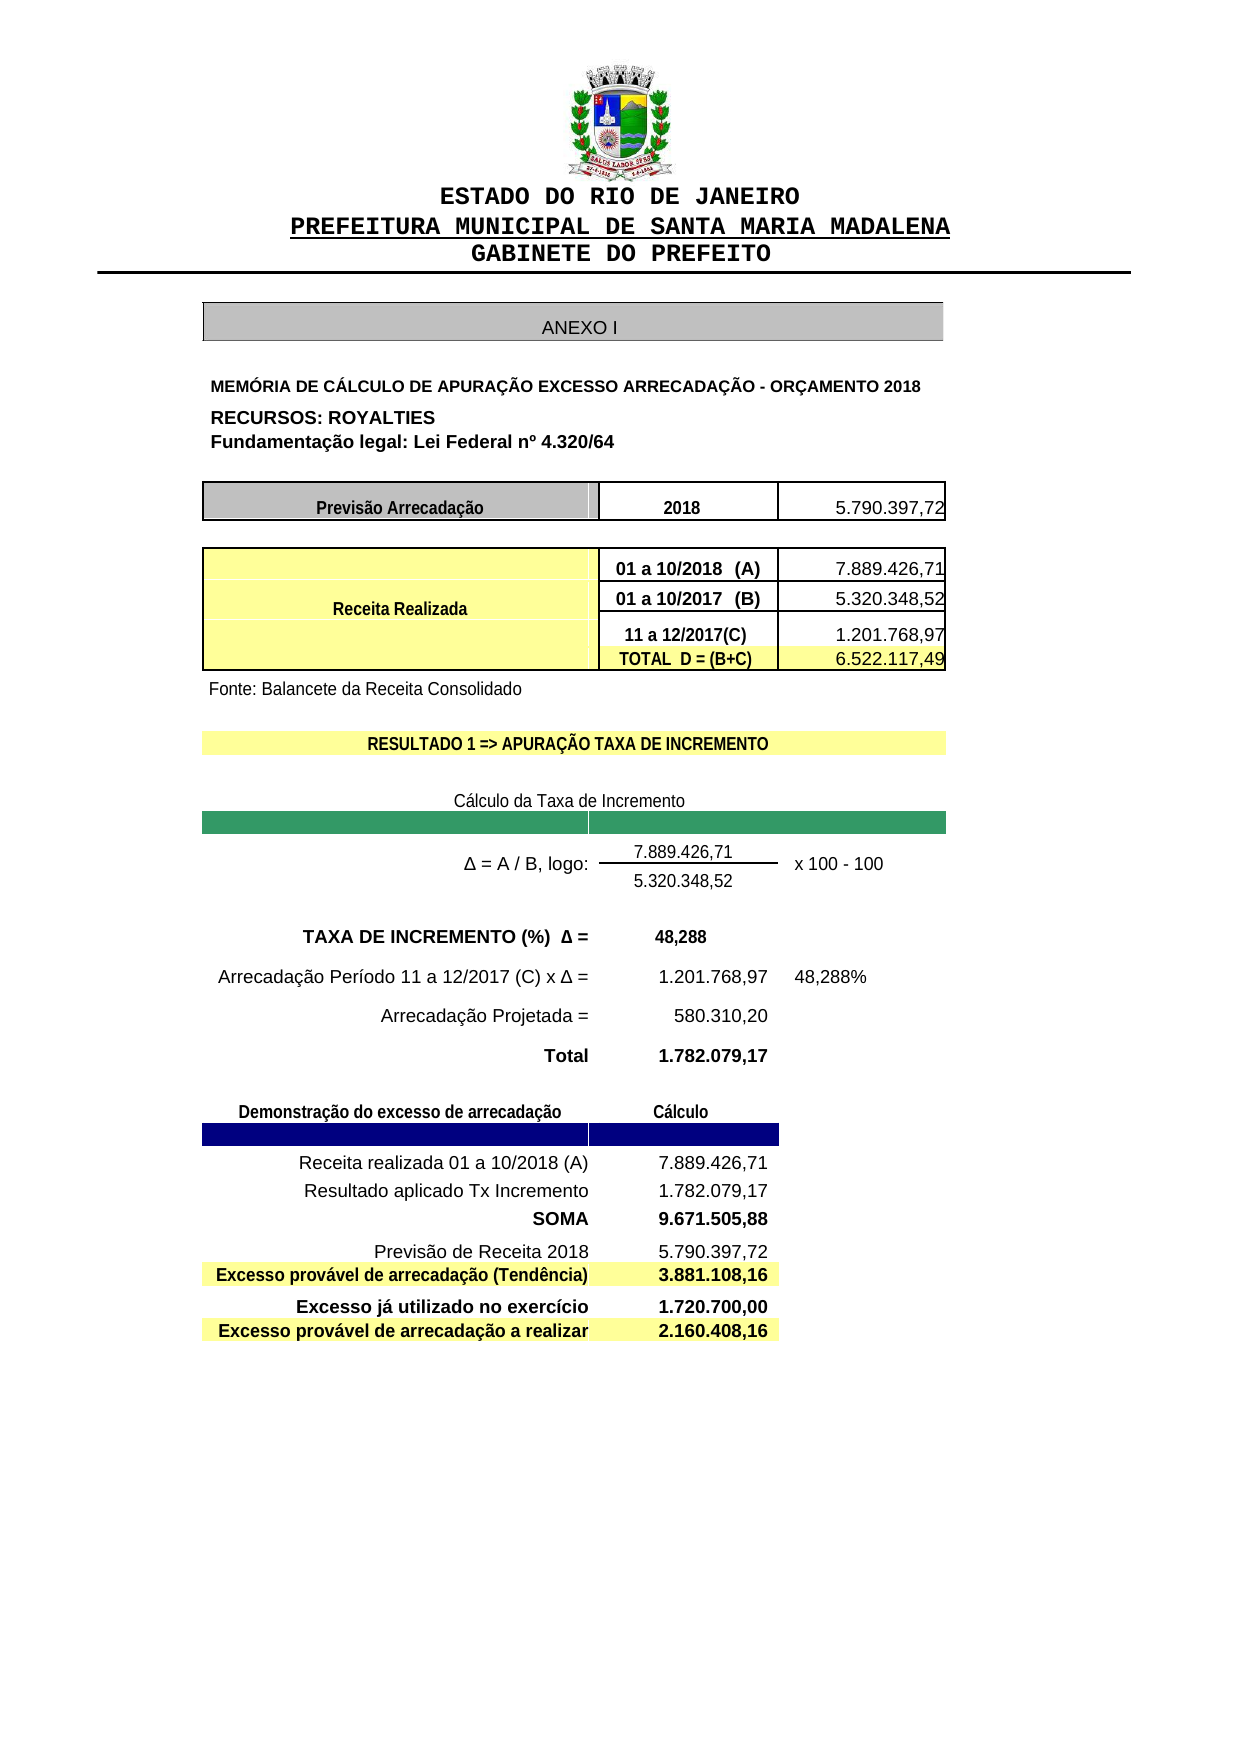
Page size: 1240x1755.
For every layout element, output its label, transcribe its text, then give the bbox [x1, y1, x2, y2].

table_cell TOTAL D = (B+C) [603, 648, 768, 669]
table_cell [778, 948, 782, 987]
table_cell [778, 671, 782, 699]
table_cell [782, 671, 945, 699]
table_cell Previsão de Receita 2018 [211, 1230, 599, 1262]
table_cell Receita Realizada [211, 582, 588, 619]
table_cell [782, 987, 945, 1027]
table_cell [603, 671, 726, 699]
table_cell [782, 699, 945, 731]
table_cell [589, 874, 599, 891]
table_cell [589, 549, 598, 579]
table_cell 580.310,20 [599, 987, 768, 1027]
table_header 5.790.397,72 [782, 483, 944, 518]
table_cell [782, 733, 944, 755]
table_cell [204, 733, 211, 755]
table_cell [589, 1123, 598, 1146]
table_cell [203, 874, 211, 891]
table_cell 3.881.108,16 [603, 1264, 768, 1286]
table_cell [204, 489, 211, 518]
table_cell Fonte: Balancete da Receita Consolidado [203, 671, 599, 699]
table_cell [603, 811, 768, 834]
table_cell RESULTADO 1 => APURAÇÃO TAXA DE INCREMENTO [211, 733, 782, 755]
table_cell Resultado aplicado Tx Incremento [211, 1174, 599, 1202]
text GABINETE DO PREFEITO [471, 241, 950, 269]
table_header [204, 483, 211, 489]
table_cell [782, 1262, 945, 1286]
table_cell [211, 1123, 588, 1146]
table_cell [589, 521, 599, 547]
table_cell [768, 1230, 778, 1262]
table_cell [778, 874, 782, 891]
table_cell Excesso já utilizado no exercício [211, 1286, 599, 1317]
table_cell 1.782.079,17 [599, 1174, 768, 1202]
table_cell [778, 1286, 782, 1317]
table_cell 1.201.768,97 [782, 612, 944, 646]
table_header [589, 483, 598, 489]
table_cell SOMA [211, 1202, 599, 1230]
table_cell [768, 1123, 777, 1146]
table_cell [782, 1066, 945, 1123]
table_cell [603, 521, 726, 547]
table_cell [203, 755, 211, 811]
table_cell [203, 862, 211, 874]
table_cell 2.160.408,16 [603, 1320, 768, 1341]
table_cell [726, 489, 768, 518]
table_cell [203, 699, 211, 731]
table_cell TAXA DE INCREMENTO (%) ∆ = [211, 891, 599, 948]
table_cell [768, 755, 778, 811]
table_cell [768, 1066, 778, 1123]
table_cell [203, 1230, 211, 1262]
table_cell [782, 811, 944, 834]
table_cell 01 a 10/2018 [603, 549, 726, 579]
table_cell 48,288% [782, 948, 945, 987]
table_cell [782, 1318, 945, 1341]
table_cell 01 a 10/2017 [603, 582, 726, 610]
table_cell [768, 811, 777, 834]
table_cell [782, 1286, 945, 1317]
table_cell 11 a 12/2017(C) [603, 612, 777, 646]
table_cell 7.889.426,71 [782, 549, 944, 579]
text MEMÓRIA DE CÁLCULO DE APURAÇÃO EXCESSO ARRECADAÇÃO - ORÇAMENTO 2018 [210, 377, 950, 396]
table_cell [599, 521, 603, 547]
table_cell [782, 755, 945, 811]
table_header [726, 483, 768, 489]
table_cell [211, 874, 588, 891]
table_cell [589, 1264, 598, 1286]
table_cell ∆ = A / B, logo: [211, 834, 599, 874]
table_cell (B) [726, 582, 777, 610]
table_cell 5.790.397,72 [599, 1230, 768, 1262]
table_cell [589, 582, 598, 595]
table_cell [782, 1146, 945, 1173]
table_cell [211, 811, 588, 834]
table_cell [768, 1202, 778, 1230]
table_cell [203, 834, 211, 862]
table_cell [778, 1174, 782, 1202]
table_cell [768, 648, 777, 669]
table_cell [603, 1123, 768, 1146]
table_cell [768, 1146, 778, 1173]
table_cell [204, 595, 211, 610]
table_cell 1.782.079,17 [599, 1027, 768, 1066]
table_cell 5.320.348,52 [782, 582, 944, 610]
table_cell [726, 1066, 768, 1123]
table_cell x 100 - 100 [782, 834, 945, 874]
table_cell 1.720.700,00 [599, 1286, 768, 1317]
table_cell [589, 620, 598, 646]
table_cell [204, 1320, 211, 1341]
table_cell [726, 671, 768, 699]
table_cell [768, 1286, 778, 1317]
table_cell [203, 1027, 211, 1066]
table_cell [768, 671, 778, 699]
table_cell [204, 811, 211, 834]
table_cell [204, 549, 211, 579]
table_cell Excesso provável de arrecadação (Tendência) [211, 1264, 588, 1286]
table_cell Excesso provável de arrecadação a realizar [211, 1320, 588, 1341]
table_cell [204, 620, 211, 646]
text Fundamentação legal: Lei Federal nº 4.320/64 [210, 431, 950, 452]
table_cell [589, 612, 598, 619]
table_cell [768, 948, 778, 987]
table_cell [768, 987, 778, 1027]
table_cell [778, 834, 782, 862]
table_cell [726, 521, 768, 547]
table_cell [599, 671, 603, 699]
table_cell [589, 811, 598, 834]
table_cell Arrecadação Projetada = [211, 987, 599, 1027]
table_cell [599, 1066, 603, 1123]
table_cell [589, 489, 598, 518]
table_cell [589, 595, 598, 610]
table_cell [768, 874, 778, 891]
text ESTADO DO RIO DE JANEIRO [439, 184, 950, 212]
table_cell [204, 1123, 211, 1146]
table_cell [203, 1146, 211, 1173]
table_cell [778, 1230, 782, 1262]
table_cell [203, 1202, 211, 1230]
table_cell [726, 891, 768, 948]
table_cell (A) [726, 549, 777, 579]
table_cell [768, 521, 778, 547]
table_cell Receita realizada 01 a 10/2018 (A) [211, 1146, 599, 1173]
table_cell [768, 1174, 778, 1202]
table_cell [768, 1264, 777, 1286]
table_cell [768, 834, 778, 862]
table_cell [203, 987, 211, 1027]
table_cell 6.522.117,49 [782, 648, 944, 669]
table_cell [203, 1286, 211, 1317]
table_cell [782, 1202, 945, 1230]
table_cell [204, 1264, 211, 1286]
table_cell [768, 1027, 778, 1066]
table_cell Cálculo [603, 1066, 726, 1123]
table_cell [768, 891, 778, 948]
table_cell 1.201.768,97 [599, 948, 768, 987]
table_cell Demonstração do excesso de arrecadação [211, 1066, 599, 1123]
table_cell [768, 864, 778, 874]
table_cell [778, 1066, 782, 1123]
table_header 2018 [600, 483, 726, 518]
table_cell [204, 582, 211, 595]
table_cell 48,288 [599, 891, 726, 948]
table_cell [768, 489, 777, 518]
table_cell [204, 648, 211, 669]
table_cell 9.671.505,88 [599, 1202, 768, 1230]
table_cell 7.889.426,71 [599, 834, 768, 862]
table_cell Cálculo da Taxa de Incremento [211, 755, 726, 811]
table_cell [203, 521, 211, 547]
table_cell [203, 1066, 211, 1123]
table_cell [211, 699, 778, 731]
text RECURSOS: ROYALTIES [210, 407, 950, 428]
table_cell [778, 1202, 782, 1230]
table_cell [768, 1320, 777, 1341]
table_cell [203, 948, 211, 987]
table_cell Arrecadação Período 11 a 12/2017 (C) x ∆ = [211, 948, 599, 987]
table_cell [726, 755, 768, 811]
table_cell [211, 620, 588, 646]
table_header Previsão Arrecadação [211, 483, 588, 518]
table_cell [203, 1174, 211, 1202]
table_cell [778, 862, 782, 874]
table_cell [778, 521, 782, 547]
table_cell [211, 521, 588, 547]
table_cell [782, 521, 945, 547]
table_cell [211, 648, 588, 669]
table_cell [782, 1174, 945, 1202]
table_cell [778, 891, 782, 948]
table_cell [782, 1027, 945, 1066]
table_cell [778, 1027, 782, 1066]
table_cell Total [211, 1027, 599, 1066]
table_cell [203, 891, 211, 948]
table_cell [782, 1123, 945, 1146]
table_cell 7.889.426,71 [599, 1146, 768, 1173]
table_cell [204, 612, 211, 619]
table_cell [778, 987, 782, 1027]
table_cell 5.320.348,52 [599, 864, 768, 891]
table_cell [778, 699, 782, 731]
table_cell [778, 755, 782, 811]
table_header [768, 483, 777, 489]
table_cell [782, 874, 945, 891]
table_cell [782, 1230, 945, 1262]
table_cell [211, 549, 588, 579]
table_cell [782, 891, 945, 948]
text PREFEITURA MUNICIPAL DE SANTA MARIA MADALENA [202, 212, 950, 240]
table_cell [778, 1146, 782, 1173]
table_cell [589, 648, 598, 669]
table_cell [589, 1320, 598, 1341]
